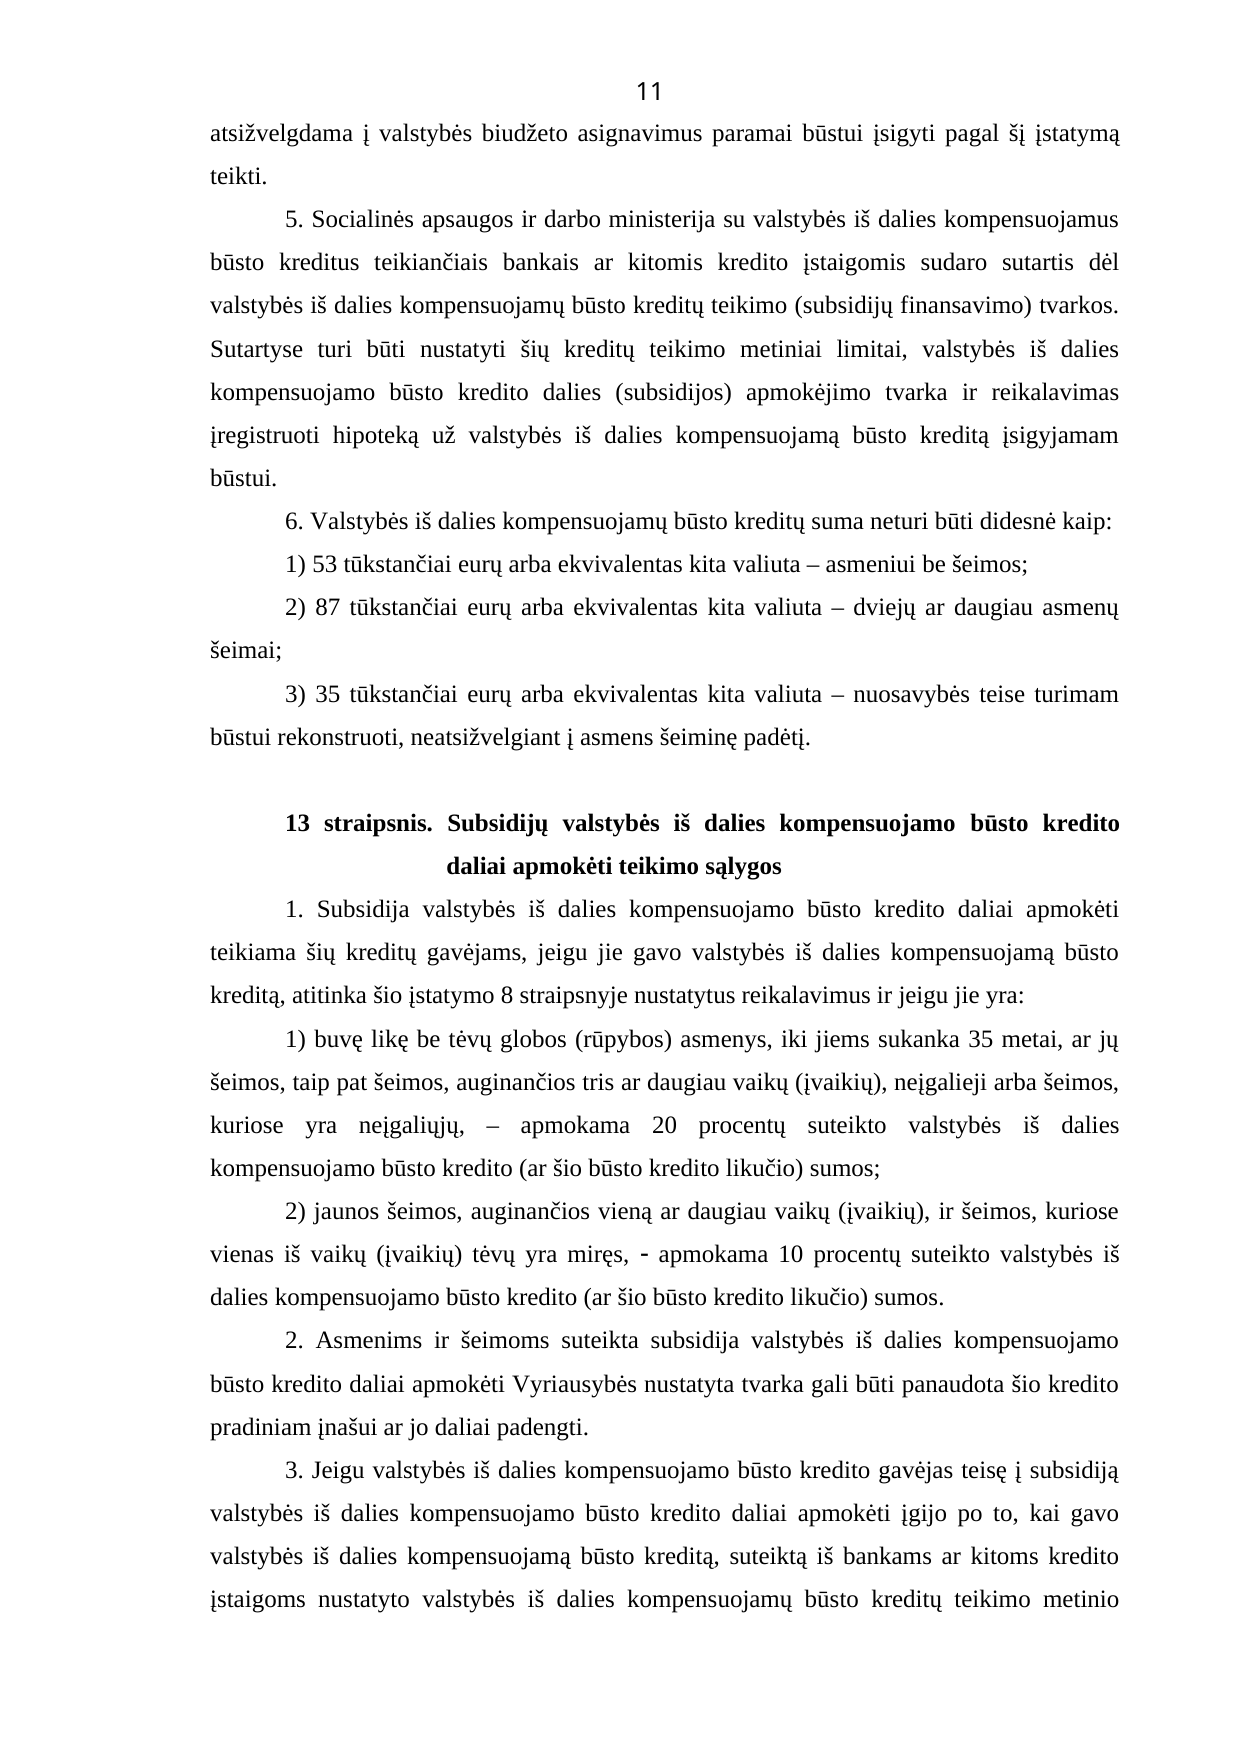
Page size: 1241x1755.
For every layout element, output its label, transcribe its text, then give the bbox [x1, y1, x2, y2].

text 1) 53 tūkstančiai eurų arba ekvivalentas kita valiuta – asmeniui be šeimos; [210, 549, 1120, 578]
text 1. Subsidija valstybės iš dalies kompensuojamo būsto kredito daliai apmokėti teikiama šių kreditų gavėjams, jeigu jie gavo valstybės iš dalies kompensuojamą būsto kreditą, atitinka šio įstatymo 8 straipsnyje nustatytus reikalavimus ir jeigu jie yra: [210, 894, 1120, 1009]
text 2. Asmenims ir šeimoms suteikta subsidija valstybės iš dalies kompensuojamo būsto kredito daliai apmokėti Vyriausybės nustatyta tvarka gali būti panaudota šio kredito pradiniam įnašui ar jo daliai padengti. [210, 1326, 1120, 1441]
text 3) 35 tūkstančiai eurų arba ekvivalentas kita valiuta – nuosavybės teise turimam būstui rekonstruoti, neatsižvelgiant į asmens šeiminę padėtį. [210, 679, 1120, 751]
text 1) buvę likę be tėvų globos (rūpybos) asmenys, iki jiems sukanka 35 metai, ar jų šeimos, taip pat šeimos, auginančios tris ar daugiau vaikų (įvaikių), neįgalieji arba šeimos, kuriose yra neįgaliųjų, – apmokama 20 procentų suteikto valstybės iš dalies kompensuojamo būsto kredito (ar šio būsto kredito likučio) sumos; [210, 1024, 1120, 1182]
text 3. Jeigu valstybės iš dalies kompensuojamo būsto kredito gavėjas teisę į subsidiją valstybės iš dalies kompensuojamo būsto kredito daliai apmokėti įgijo po to, kai gavo valstybės iš dalies kompensuojamą būsto kreditą, suteiktą iš bankams ar kitoms kredito įstaigoms nustatyto valstybės iš dalies kompensuojamų būsto kreditų teikimo metinio [210, 1455, 1120, 1613]
text 5. Socialinės apsaugos ir darbo ministerija su valstybės iš dalies kompensuojamus būsto kreditus teikiančiais bankais ar kitomis kredito įstaigomis sudaro sutartis dėl valstybės iš dalies kompensuojamų būsto kreditų teikimo (subsidijų finansavimo) tvarkos. Sutartyse turi būti nustatyti šių kreditų teikimo metiniai limitai, valstybės iš dalies kompensuojamo būsto kredito dalies (subsidijos) apmokėjimo tvarka ir reikalavimas įregistruoti hipoteką už valstybės iš dalies kompensuojamą būsto kreditą įsigyjamam būstui. [210, 204, 1120, 492]
text 6. Valstybės iš dalies kompensuojamų būsto kreditų suma neturi būti didesnė kaip: [210, 506, 1120, 535]
text 2) 87 tūkstančiai eurų arba ekvivalentas kita valiuta – dviejų ar daugiau asmenų šeimai; [210, 592, 1120, 664]
text atsižvelgdama į valstybės biudžeto asignavimus paramai būstui įsigyti pagal šį įstatymą teikti. [210, 118, 1120, 190]
text 2) jaunos šeimos, auginančios vieną ar daugiau vaikų (įvaikių), ir šeimos, kuriose vienas iš vaikų (įvaikių) tėvų yra miręs,  apmokama 10 procentų suteikto valstybės iš dalies kompensuojamo būsto kredito (ar šio būsto kredito likučio) sumos. [210, 1196, 1120, 1311]
text 13 straipsnis. Subsidijų valstybės iš dalies kompensuojamo būsto kredito daliai apmokėti teikimo sąlygos [285, 808, 1120, 880]
